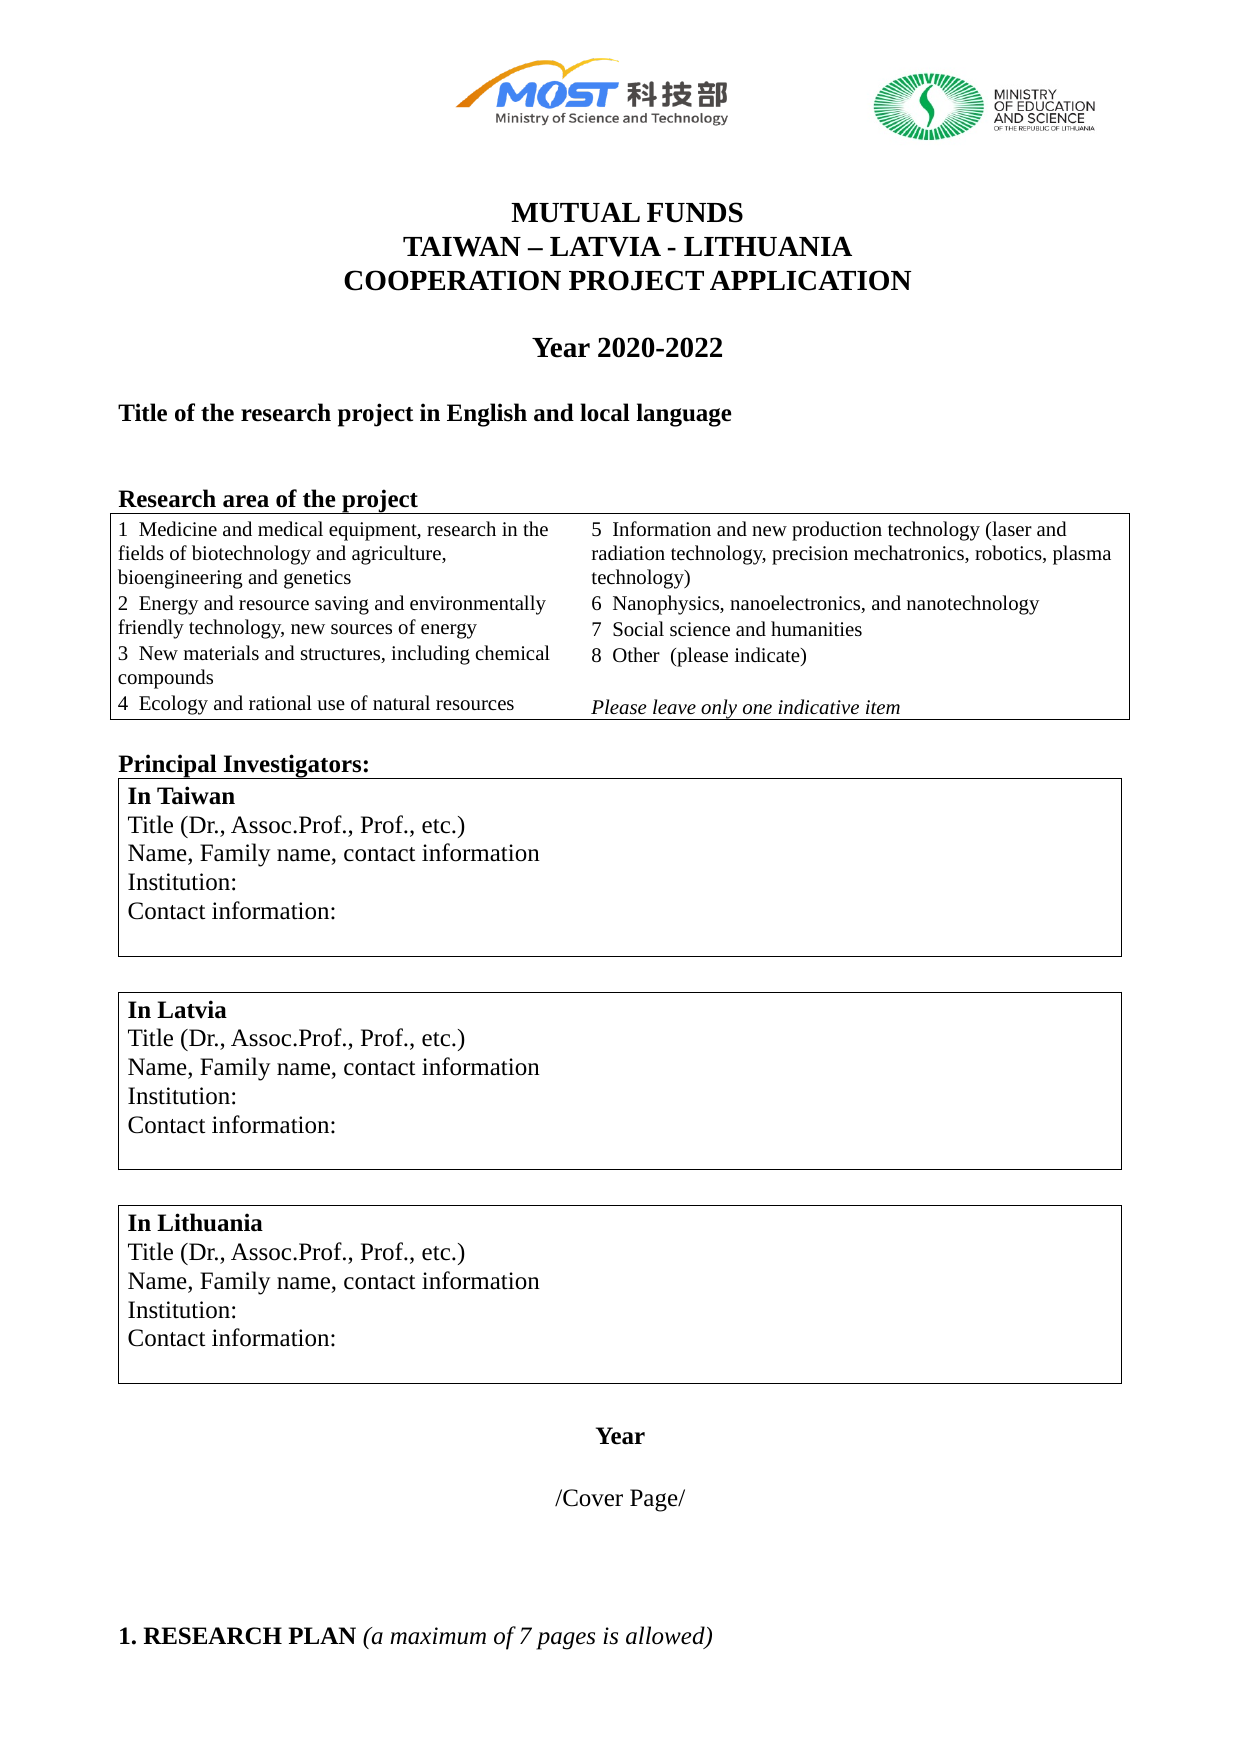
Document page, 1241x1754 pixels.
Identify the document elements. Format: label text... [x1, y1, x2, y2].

text Title of the research project in English and local language [118, 398, 1122, 427]
text Institution: [119, 1292, 1121, 1320]
text Contact information: [119, 893, 1121, 925]
text Institution: [119, 1078, 1121, 1107]
table_header 1 Medicine and medical equipment, research in the fields of biotechnology and agriculture, bioengineering and genetics 2 Energy and resource saving and environmentally friendly technology, new sources of energy 3 New materials and structures, including chemical compounds 4 Ecology and rational use of natural resources [111, 514, 584, 719]
text Principal Investigators: [118, 749, 1122, 778]
text In Latvia [119, 993, 1121, 1020]
text Contact information: [119, 1107, 1121, 1138]
text Title (Dr., Assoc.Prof., Prof., etc.) [119, 1234, 1121, 1263]
text Institution: [119, 864, 1121, 893]
text Name, Family name, contact information [119, 1049, 1121, 1078]
text Title (Dr., Assoc.Prof., Prof., etc.) [119, 1020, 1121, 1049]
text Year 2020-2022 [118, 330, 1137, 363]
text Year [118, 1421, 1122, 1450]
text Name, Family name, contact information [119, 1263, 1121, 1292]
text Mutual Funds [118, 196, 1137, 229]
table_header 5 Information and new production technology (laser and radiation technology, precision mechatronics, robotics, plasma technology) 6 Nanophysics, nanoelectronics, and nanotechnology 7 Social science and humanities 8 Other (please indicate) Please leave only one indicative item [584, 514, 1129, 719]
text Contact information: [119, 1320, 1121, 1352]
text 1. RESEARCH PLAN (a maximum of 7 pages is allowed) [118, 1621, 1122, 1649]
text In Lithuania [119, 1206, 1121, 1234]
text Title (Dr., Assoc.Prof., Prof., etc.) [119, 807, 1121, 835]
text Research area of the project [118, 484, 1122, 513]
text Taiwan – Latvia - Lithuania [118, 229, 1137, 263]
text In Taiwan [119, 779, 1121, 807]
text Name, Family name, contact information [119, 835, 1121, 864]
text /Cover Page/ [118, 1483, 1122, 1512]
text Cooperation Project APPLICATION [118, 263, 1137, 296]
